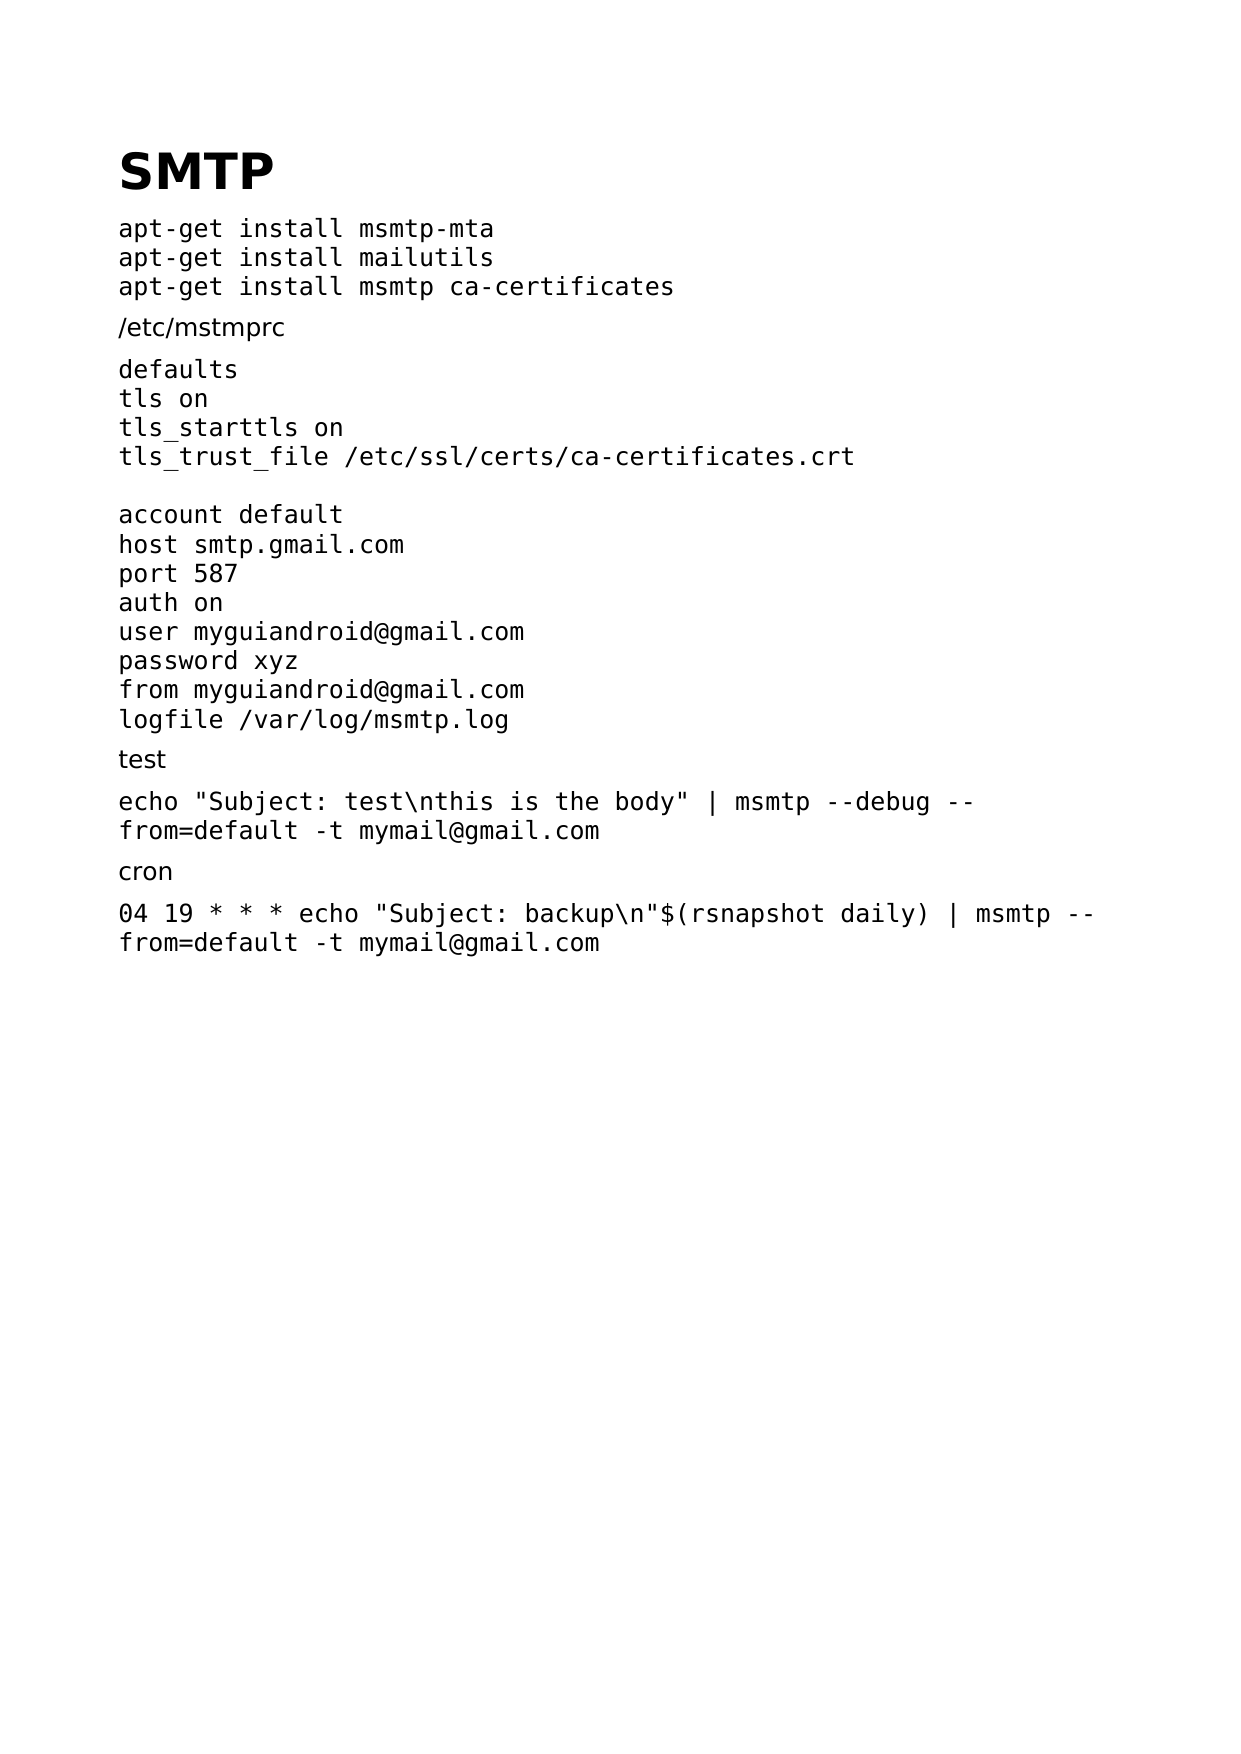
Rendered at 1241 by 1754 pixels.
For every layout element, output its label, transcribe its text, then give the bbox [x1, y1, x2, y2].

text cron [118, 857, 1122, 887]
subtitle SMTP [118, 143, 1122, 201]
text defaults tls on tls_starttls on tls_trust_file /etc/ssl/certs/ca-certificates.crt account default host smtp.gmail.com port 587 auth on user myguiandroid@gmail.com password xyz from myguiandroid@gmail.com logfile /var/log/msmtp.log [118, 355, 1122, 734]
text apt-get install msmtp-mta apt-get install mailutils apt-get install msmtp ca-certificates [118, 214, 1122, 301]
text /etc/mstmprc [118, 313, 1122, 342]
text 04 19 * * * echo "Subject: backup\n"$(rsnapshot daily) | msmtp --from=default -t mymail@gmail.com [118, 899, 1122, 957]
text echo "Subject: test\nthis is the body" | msmtp --debug --from=default -t mymail@gmail.com [118, 787, 1122, 846]
text test [118, 746, 1122, 775]
